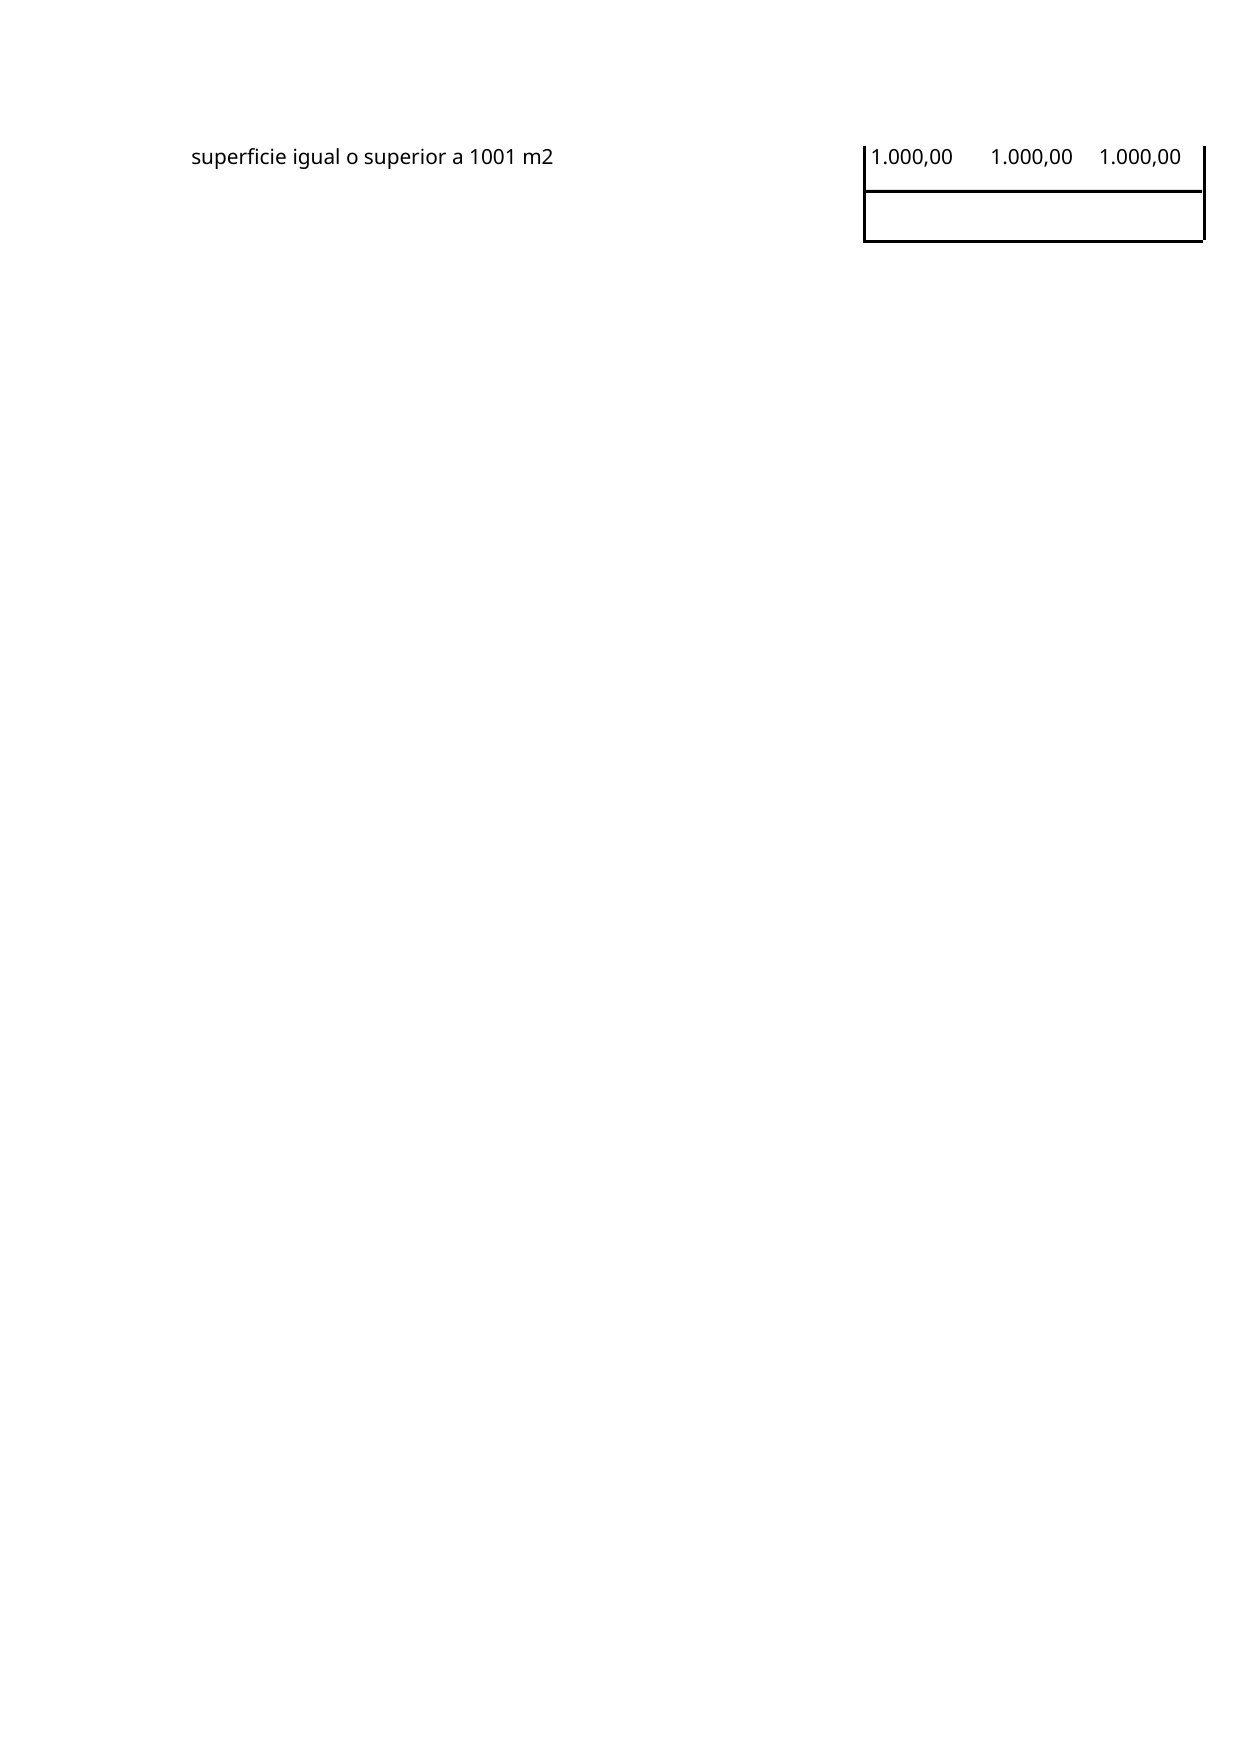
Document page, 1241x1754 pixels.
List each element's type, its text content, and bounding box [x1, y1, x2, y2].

table_header [866, 193, 972, 240]
table_header [1085, 193, 1203, 240]
table_header superficie igual o superior a 1001 m2 [170, 146, 863, 240]
table_header 1.000,00 [866, 146, 972, 189]
table_header [972, 193, 1085, 240]
table_header 1.000,00 [972, 146, 1085, 189]
table_header 1.000,00 [1085, 146, 1203, 189]
